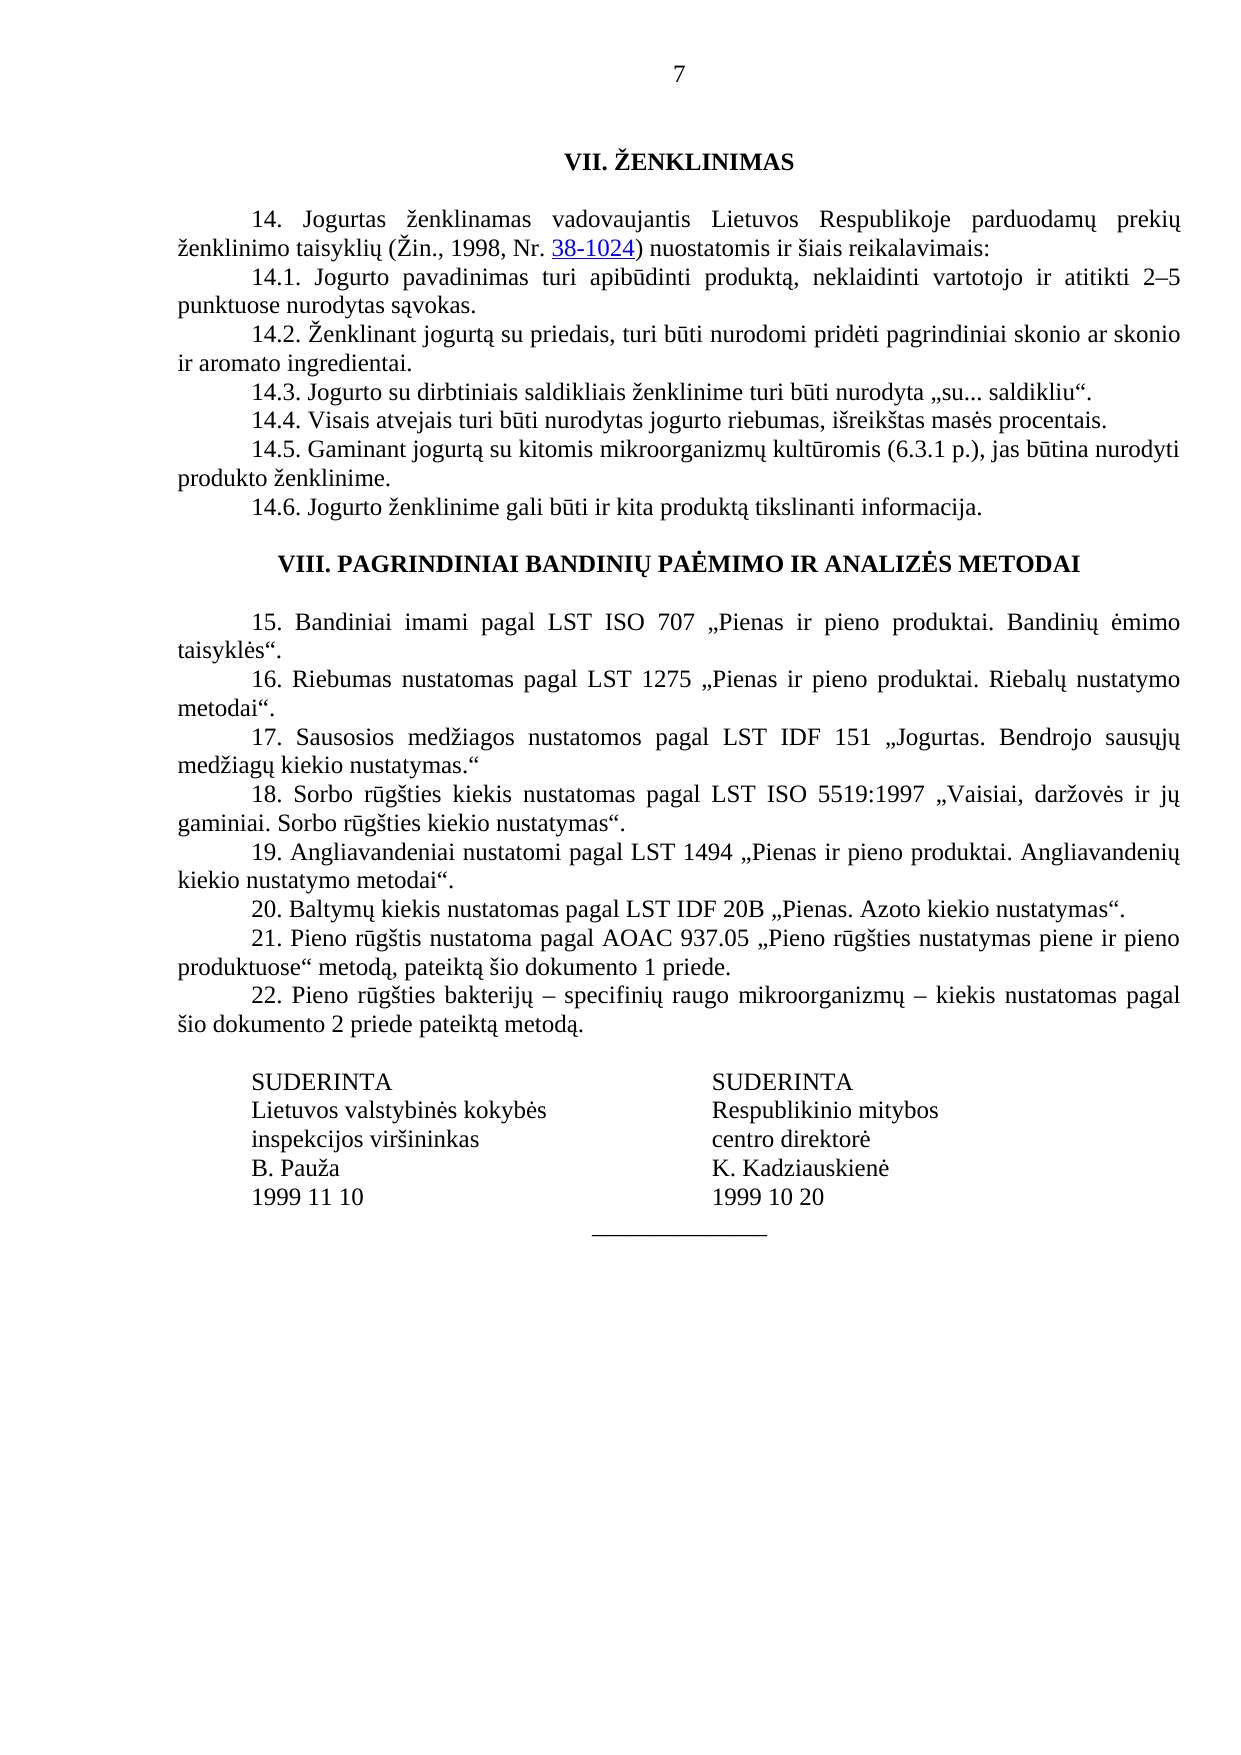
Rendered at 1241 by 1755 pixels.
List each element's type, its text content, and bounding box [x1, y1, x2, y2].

text SUDERINTA SUDERINTA [177, 1067, 1181, 1096]
text 18. Sorbo rūgšties kiekis nustatomas pagal LST ISO 5519:1997 „Vaisiai, daržovės ir jų gaminiai. Sorbo rūgšties kiekio nustatymas“. [177, 779, 1181, 837]
text B. Pauža K. Kadziauskienė [177, 1153, 1181, 1182]
text 20. Baltymų kiekis nustatomas pagal LST IDF 20B „Pienas. Azoto kiekio nustatymas“. [177, 894, 1181, 923]
text 1999 11 10 1999 10 20 [177, 1182, 1181, 1211]
text 14.4. Visais atvejais turi būti nurodytas jogurto riebumas, išreikštas masės procentais. [177, 406, 1181, 434]
text 14.1. Jogurto pavadinimas turi apibūdinti produktą, neklaidinti vartotojo ir atitikti 2–5 punktuose nurodytas sąvokas. [177, 262, 1181, 319]
text ______________ [177, 1211, 1181, 1239]
text 15. Bandiniai imami pagal LST ISO 707 „Pienas ir pieno produktai. Bandinių ėmimo taisyklės“. [177, 607, 1181, 664]
text 14. Jogurtas ženklinamas vadovaujantis Lietuvos Respublikoje parduodamų prekių ženklinimo taisyklių (Žin., 1998, Nr. 38-1024) nuostatomis ir šiais reikalavimais: [177, 204, 1181, 262]
text 21. Pieno rūgštis nustatoma pagal AOAC 937.05 „Pieno rūgšties nustatymas piene ir pieno produktuose“ metodą, pateiktą šio dokumento 1 priede. [177, 923, 1181, 981]
text 14.6. Jogurto ženklinime gali būti ir kita produktą tikslinanti informacija. [177, 492, 1181, 521]
text 14.2. Ženklinant jogurtą su priedais, turi būti nurodomi pridėti pagrindiniai skonio ar skonio ir aromato ingredientai. [177, 319, 1181, 377]
text 22. Pieno rūgšties bakterijų – specifinių raugo mikroorganizmų – kiekis nustatomas pagal šio dokumento 2 priede pateiktą metodą. [177, 981, 1181, 1038]
text 16. Riebumas nustatomas pagal LST 1275 „Pienas ir pieno produktai. Riebalų nustatymo metodai“. [177, 664, 1181, 722]
text 14.3. Jogurto su dirbtiniais saldikliais ženklinime turi būti nurodyta „su... saldikliu“. [177, 377, 1181, 406]
text VIII. PAGRINDINIAI BANDINIŲ PAĖMIMO IR ANALIZĖS METODAI [177, 549, 1181, 578]
text Lietuvos valstybinės kokybės Respublikinio mitybos [177, 1096, 1181, 1124]
text VII. ŽENKLINIMAS [177, 147, 1181, 176]
text 19. Angliavandeniai nustatomi pagal LST 1494 „Pienas ir pieno produktai. Angliavandenių kiekio nustatymo metodai“. [177, 837, 1181, 894]
text 14.5. Gaminant jogurtą su kitomis mikroorganizmų kultūromis (6.3.1 p.), jas būtina nurodyti produkto ženklinime. [177, 434, 1181, 492]
text 17. Sausosios medžiagos nustatomos pagal LST IDF 151 „Jogurtas. Bendrojo sausųjų medžiagų kiekio nustatymas.“ [177, 722, 1181, 779]
text inspekcijos viršininkas centro direktorė [177, 1124, 1181, 1153]
